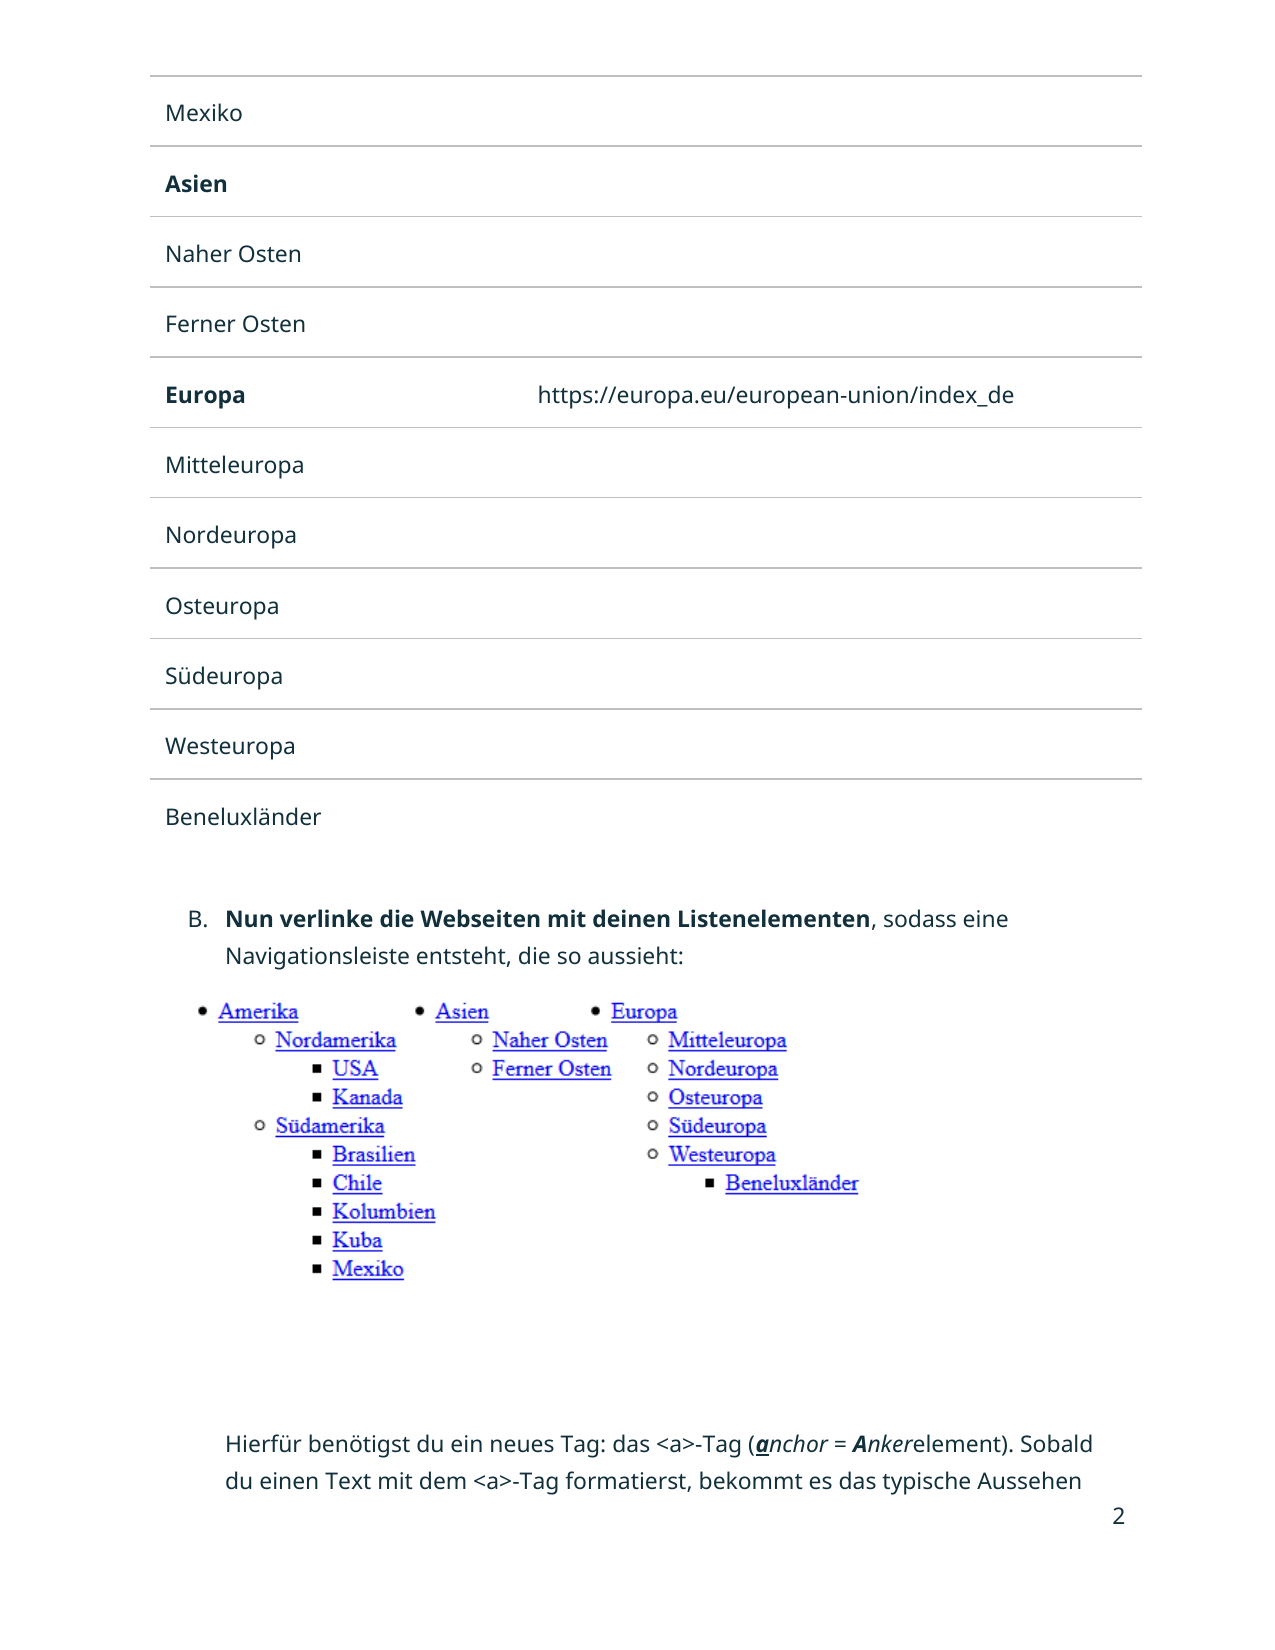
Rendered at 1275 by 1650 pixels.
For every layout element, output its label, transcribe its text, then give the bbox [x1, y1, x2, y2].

table_cell Osteuropa [150, 569, 537, 637]
table_cell Mitteleuropa [150, 428, 537, 497]
table_cell [538, 639, 1142, 708]
table_cell Westeuropa [150, 710, 537, 778]
table_cell Europa [150, 358, 537, 427]
table_cell [538, 710, 1142, 778]
table_cell Mexiko [150, 77, 537, 145]
text Hierfür benötigst du ein neues Tag: das <a>-Tag (anchor = Ankerelement). Sobald du einen Text mit dem <a>-Tag formatierst, bekommt es das typische Aussehen [225, 1428, 1125, 1496]
table_cell Ferner Osten [150, 288, 537, 356]
table_cell Asien [150, 147, 537, 216]
table_cell [538, 780, 1142, 848]
table_cell Beneluxländer [150, 780, 537, 848]
table_cell [538, 428, 1142, 497]
table_cell [538, 77, 1142, 145]
table_cell [538, 217, 1142, 286]
list Nun verlinke die Webseiten mit deinen Listenelementen, sodass eine Navigationsleiste entsteht, die so aussieht: [187, 903, 1125, 971]
table_cell Nordeuropa [150, 498, 537, 567]
table_cell [538, 569, 1142, 637]
table_cell Naher Osten [150, 217, 537, 286]
table_cell [538, 498, 1142, 567]
table_cell [538, 288, 1142, 356]
table_cell Südeuropa [150, 639, 537, 708]
table_cell https://europa.eu/european-union/index_de [538, 358, 1142, 427]
table_cell [538, 147, 1142, 216]
